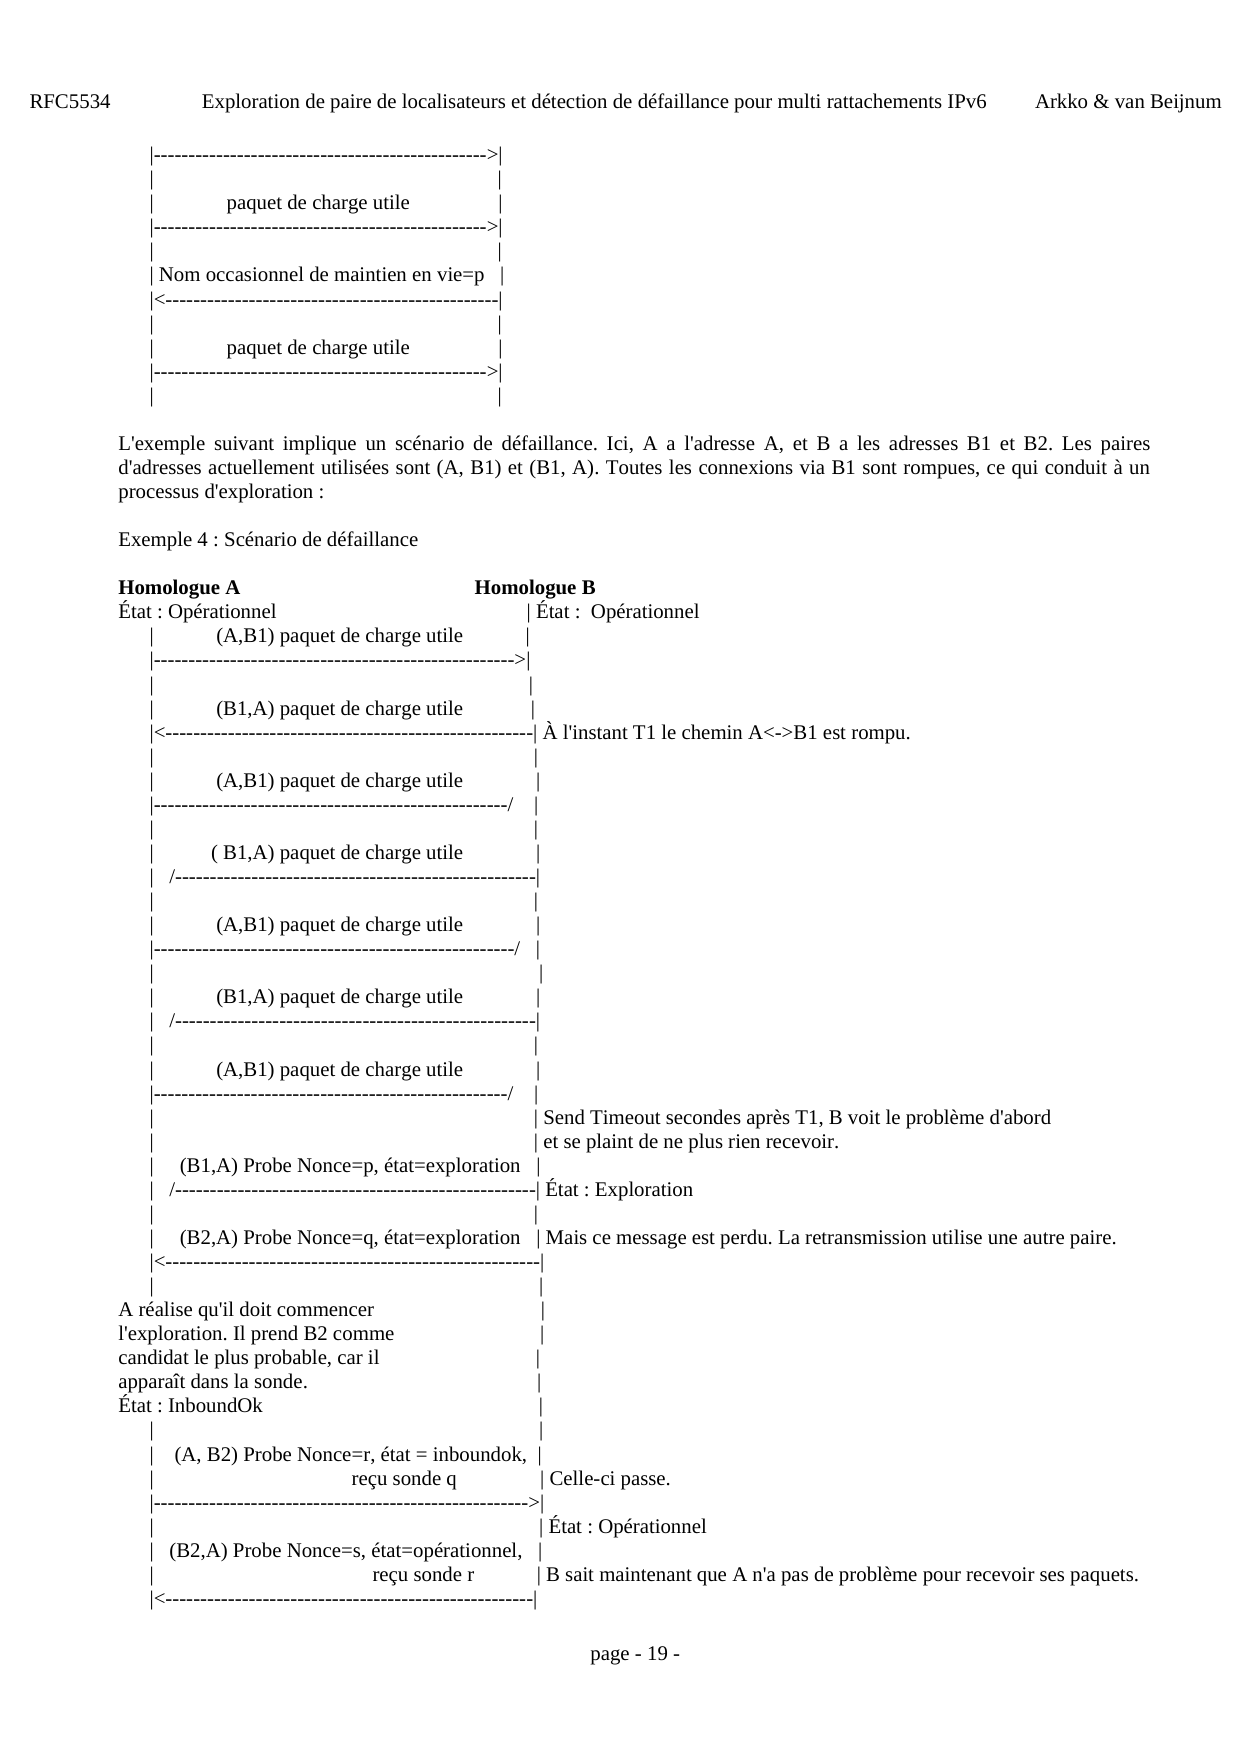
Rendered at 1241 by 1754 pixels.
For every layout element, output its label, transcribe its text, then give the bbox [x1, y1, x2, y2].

text | /----------------------------------------------------| [118, 864, 1152, 888]
text |------------------------------------------------>| [118, 214, 1152, 238]
text | paquet de charge utile | [118, 334, 1152, 359]
text Homologue A Homologue B [118, 575, 1152, 599]
text | (A,B1) paquet de charge utile | [118, 1056, 1152, 1081]
text | (A, B2) Probe Nonce=r, état = inboundok, | [118, 1441, 1152, 1466]
text | ( B1,A) paquet de charge utile | [118, 840, 1152, 864]
text | (B1,A) paquet de charge utile | [118, 696, 1152, 719]
text | | [118, 1273, 1152, 1297]
text | | [118, 744, 1152, 768]
text | | État : Opérationnel [118, 1514, 1152, 1538]
text | | [118, 1417, 1152, 1441]
text | (B2,A) Probe Nonce=q, état=exploration | Mais ce message est perdu. La retransmission utilise une autre paire. [118, 1225, 1152, 1249]
text | (A,B1) paquet de charge utile | [118, 912, 1152, 936]
text | | Send Timeout secondes après T1, B voit le problème d'abord [118, 1104, 1152, 1129]
text | paquet de charge utile | [118, 190, 1152, 214]
text |<------------------------------------------------| [118, 286, 1152, 311]
text |<-----------------------------------------------------| À l'instant T1 le chemin A<->B1 est rompu. [118, 719, 1152, 744]
text |------------------------------------------------>| [118, 359, 1152, 383]
text L'exemple suivant implique un scénario de défaillance. Ici, A a l'adresse A, et B a les adresses B1 et B2. Les paires d'adresses actuellement utilisées sont (A, B1) et (B1, A). Toutes les connexions via B1 sont rompues, ce qui conduit à un processus d'exploration : [118, 431, 1152, 503]
text |------------------------------------------------------>| [118, 1489, 1152, 1514]
text | (B1,A) Probe Nonce=p, état=exploration | [118, 1153, 1152, 1177]
text |---------------------------------------------------/ | [118, 1081, 1152, 1104]
text | | [118, 1201, 1152, 1225]
text | | [118, 166, 1152, 190]
text | | [118, 238, 1152, 262]
text A réalise qu'il doit commencer | [118, 1297, 1152, 1321]
text Exemple 4 : Scénario de défaillance [118, 527, 1152, 551]
text | | [118, 960, 1152, 984]
text |---------------------------------------------------->| [118, 647, 1152, 671]
text |---------------------------------------------------/ | [118, 792, 1152, 816]
text | reçu sonde r | B sait maintenant que A n'a pas de problème pour recevoir ses paquets. [118, 1562, 1152, 1586]
text | /----------------------------------------------------| État : Exploration [118, 1177, 1152, 1201]
text | | [118, 383, 1152, 407]
text |------------------------------------------------>| [118, 142, 1152, 166]
text | (A,B1) paquet de charge utile | [118, 623, 1152, 647]
text |<-----------------------------------------------------| [118, 1586, 1152, 1610]
text | (B1,A) paquet de charge utile | [118, 984, 1152, 1008]
text | Nom occasionnel de maintien en vie=p | [118, 262, 1152, 286]
text candidat le plus probable, car il | [118, 1345, 1152, 1369]
text | | [118, 888, 1152, 912]
text | | et se plaint de ne plus rien recevoir. [118, 1129, 1152, 1153]
text | /----------------------------------------------------| [118, 1008, 1152, 1032]
text apparaît dans la sonde. | [118, 1369, 1152, 1393]
text l'exploration. Il prend B2 comme | [118, 1321, 1152, 1345]
text | | [118, 311, 1152, 334]
text | | [118, 816, 1152, 840]
text | reçu sonde q | Celle-ci passe. [118, 1466, 1152, 1489]
text |<------------------------------------------------------| [118, 1249, 1152, 1273]
text | | [118, 1032, 1152, 1056]
text |----------------------------------------------------/ | [118, 936, 1152, 960]
text État : Opérationnel | État : Opérationnel [118, 599, 1152, 623]
text État : InboundOk | [118, 1393, 1152, 1417]
text | | [118, 671, 1152, 696]
text | (A,B1) paquet de charge utile | [118, 768, 1152, 792]
text | (B2,A) Probe Nonce=s, état=opérationnel, | [118, 1538, 1152, 1562]
